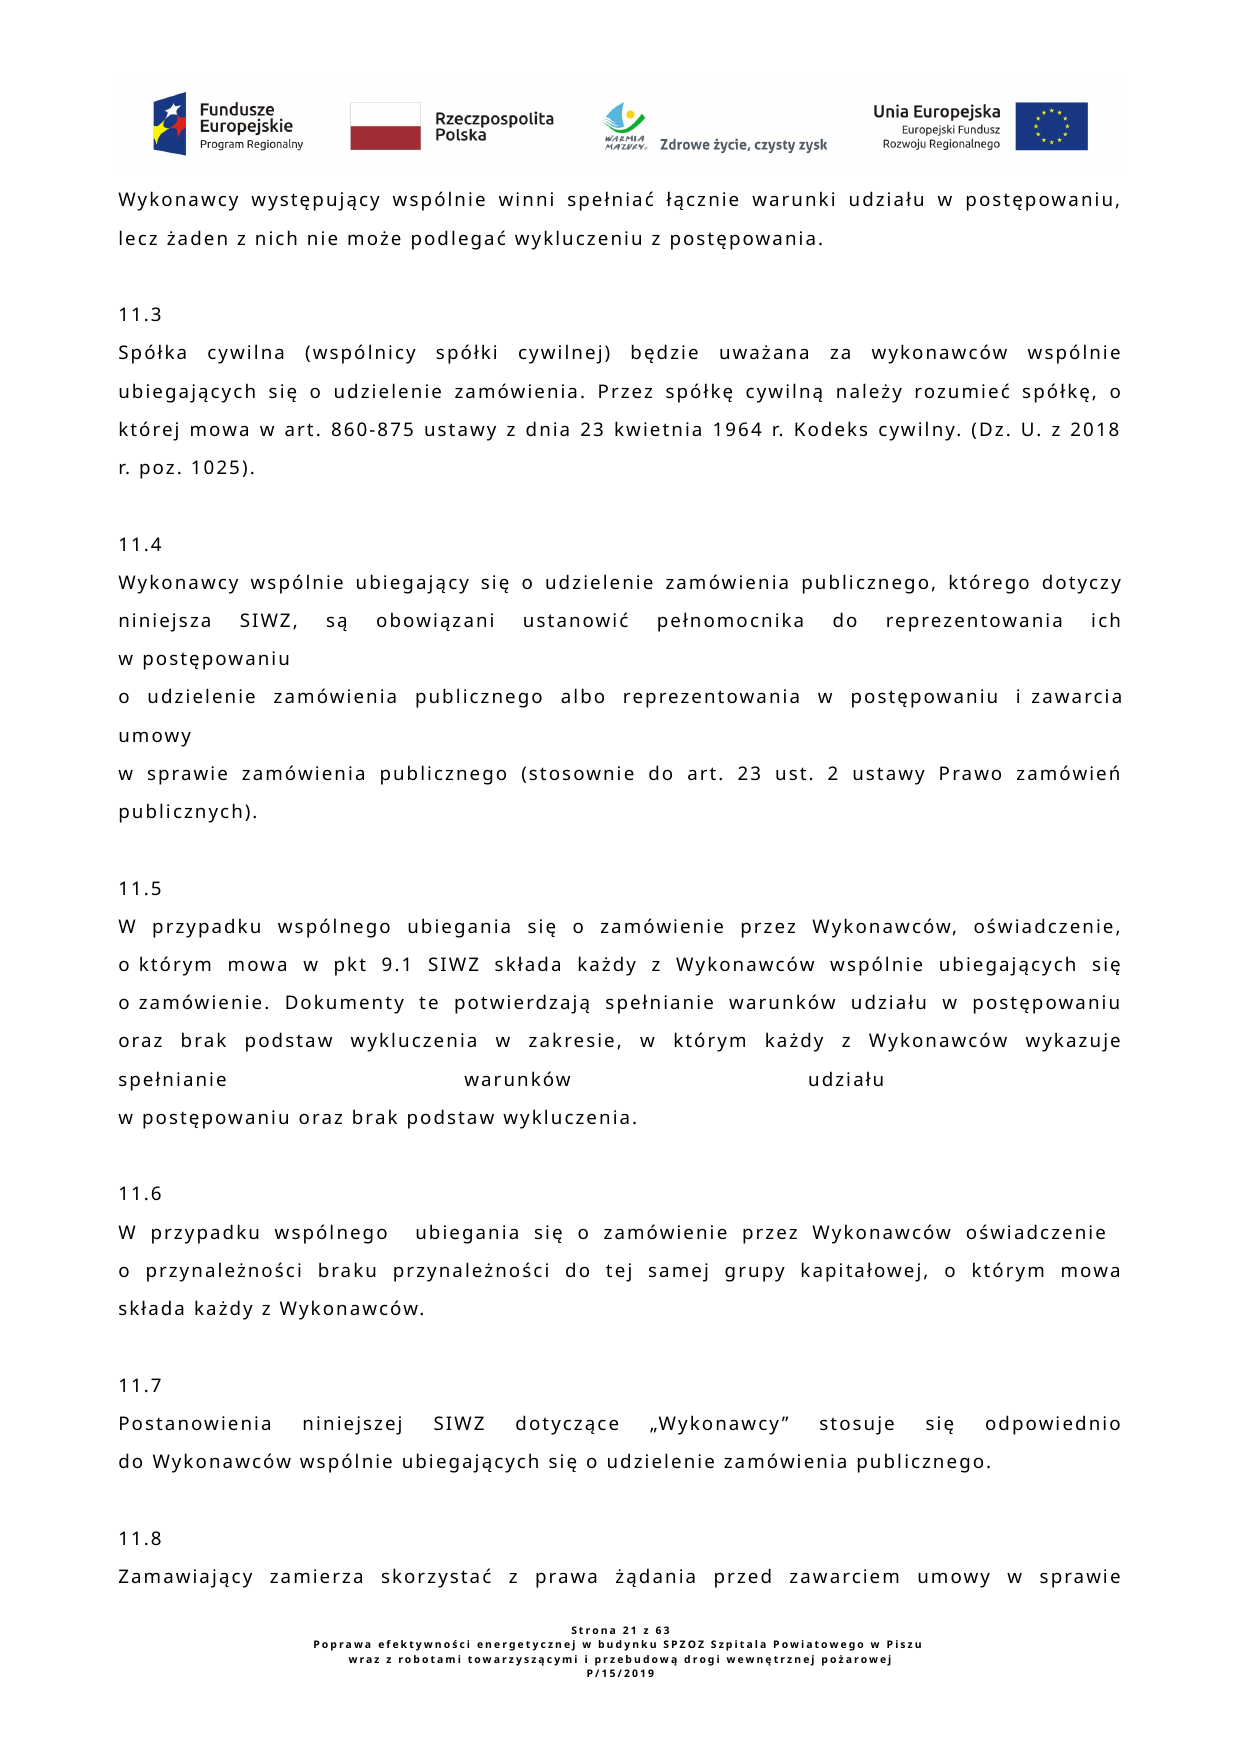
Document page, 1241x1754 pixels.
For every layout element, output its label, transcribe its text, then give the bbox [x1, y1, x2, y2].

text W przypadku wspólnego ubiegania się o zamówienie przez Wykonawców, oświadczenie, o którym mowa w pkt 9.1 SIWZ składa każdy z Wykonawców wspólnie ubiegających się o zamówienie. Dokumenty te potwierdzają spełnianie warunków udziału w postępowaniu oraz brak podstaw wykluczenia w zakresie, w którym każdy z Wykonawców wykazuje spełnianie warunków udziału w postępowaniu oraz brak podstaw wykluczenia. [118, 913, 1122, 1130]
text Spółka cywilna (wspólnicy spółki cywilnej) będzie uważana za wykonawców wspólnie ubiegających się o udzielenie zamówienia. Przez spółkę cywilną należy rozumieć spółkę, o której mowa w art. 860-875 ustawy z dnia 23 kwietnia 1964 r. Kodeks cywilny. (Dz. U. z 2018 r. poz. 1025). [118, 340, 1122, 480]
text 11.8 [118, 1525, 1122, 1550]
text 11.3 [118, 301, 1122, 327]
text Wykonawcy wspólnie ubiegający się o udzielenie zamówienia publicznego, którego dotyczy niniejsza SIWZ, są obowiązani ustanowić pełnomocnika do reprezentowania ich w postępowaniu o udzielenie zamówienia publicznego albo reprezentowania w postępowaniu i zawarcia umowy w sprawie zamówienia publicznego (stosownie do art. 23 ust. 2 ustawy Prawo zamówień publicznych). [118, 569, 1122, 824]
text 11.5 [118, 875, 1122, 900]
text 11.6 [118, 1181, 1122, 1206]
text Postanowienia niniejszej SIWZ dotyczące „Wykonawcy” stosuje się odpowiednio do Wykonawców wspólnie ubiegających się o udzielenie zamówienia publicznego. [118, 1410, 1122, 1474]
text 11.4 [118, 531, 1122, 556]
text Wykonawcy występujący wspólnie winni spełniać łącznie warunki udziału w postępowaniu, lecz żaden z nich nie może podlegać wykluczeniu z postępowania. [118, 174, 1122, 251]
text W przypadku wspólnego ubiegania się o zamówienie przez Wykonawców oświadczenie o przynależności braku przynależności do tej samej grupy kapitałowej, o którym mowa składa każdy z Wykonawców. [118, 1219, 1122, 1321]
text 11.7 [118, 1372, 1122, 1397]
text Zamawiający zamierza skorzystać z prawa żądania przed zawarciem umowy w sprawie [118, 1563, 1122, 1588]
